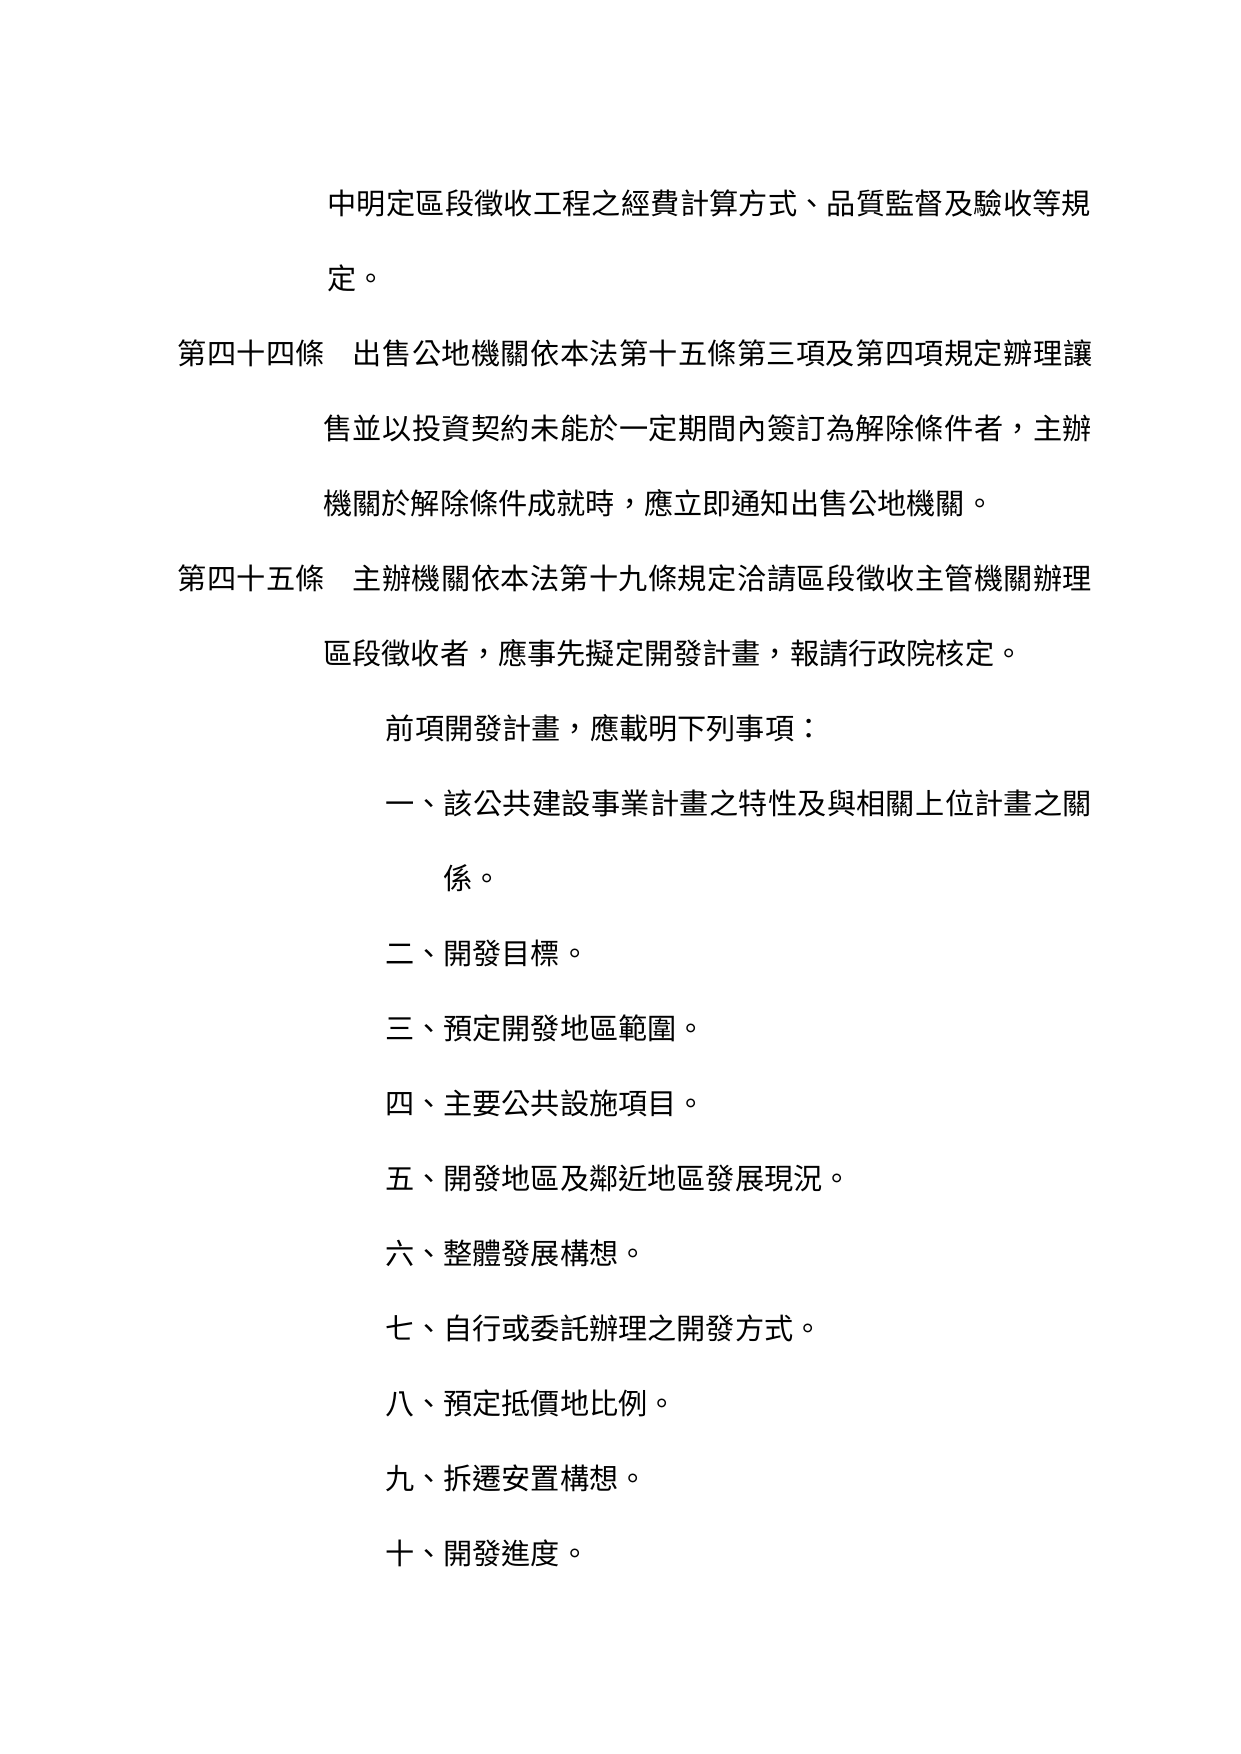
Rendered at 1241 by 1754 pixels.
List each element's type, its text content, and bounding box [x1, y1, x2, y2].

text 一、該公共建設事業計畫之特性及與相關上位計畫之關係。 [385, 764, 1092, 914]
text 前項開發計畫，應載明下列事項： [327, 689, 1092, 764]
text 第四十五條 主辦機關依本法第十九條規定洽請區段徵收主管機關辦理區段徵收者，應事先擬定開發計畫，報請行政院核定。 [177, 539, 1092, 689]
text 七、自行或委託辦理之開發方式。 [385, 1289, 1092, 1364]
text 第四十四條 出售公地機關依本法第十五條第三項及第四項規定辧理讓售並以投資契約未能於一定期間內簽訂為解除條件者，主辦機關於解除條件成就時，應立即通知出售公地機關。 [177, 314, 1092, 539]
text 二、開發目標。 [385, 914, 1092, 989]
text 三、預定開發地區範圍。 [385, 989, 1092, 1064]
text 六、整體發展構想。 [385, 1214, 1092, 1289]
text 八、預定抵價地比例。 [385, 1364, 1092, 1439]
text 十、開發進度。 [385, 1514, 1092, 1589]
text 五、開發地區及鄰近地區發展現況。 [385, 1139, 1092, 1214]
text 中明定區段徵收工程之經費計算方式、品質監督及驗收等規定。 [327, 164, 1092, 314]
text 四、主要公共設施項目。 [385, 1064, 1092, 1139]
text 九、拆遷安置構想。 [385, 1439, 1092, 1514]
